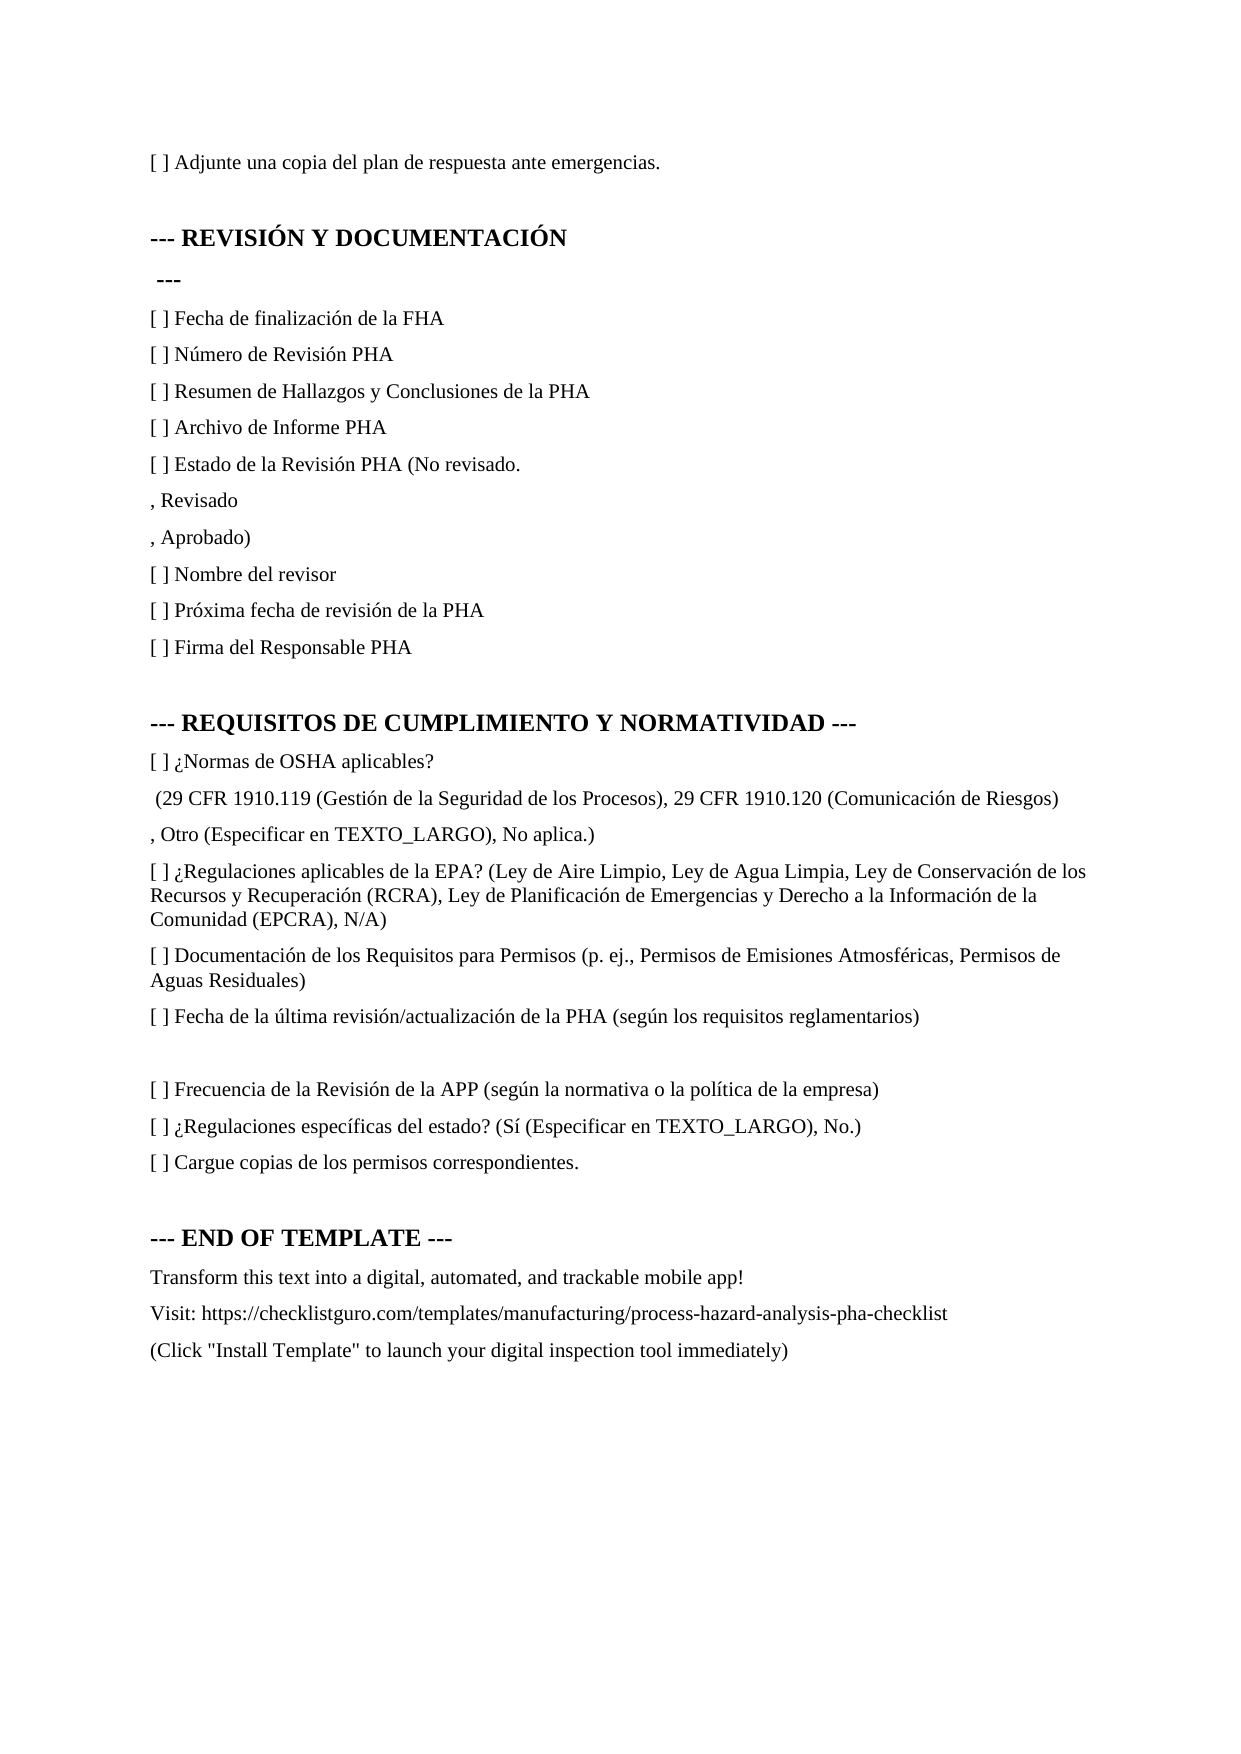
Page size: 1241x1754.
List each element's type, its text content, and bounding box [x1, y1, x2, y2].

text [ ] ¿Normas de OSHA aplicables? [150, 749, 1090, 773]
text [ ] Firma del Responsable PHA [150, 635, 1090, 659]
text , Revisado [150, 488, 1090, 512]
text (29 CFR 1910.119 (Gestión de la Seguridad de los Procesos), 29 CFR 1910.120 (Comunicación de Riesgos) [150, 786, 1090, 810]
text [ ] Documentación de los Requisitos para Permisos (p. ej., Permisos de Emisiones Atmosféricas, Permisos de Aguas Residuales) [150, 943, 1090, 992]
text [ ] ¿Regulaciones aplicables de la EPA? (Ley de Aire Limpio, Ley de Agua Limpia, Ley de Conservación de los Recursos y Recuperación (RCRA), Ley de Planificación de Emergencias y Derecho a la Información de la Comunidad (EPCRA), N/A) [150, 859, 1090, 931]
text [ ] Estado de la Revisión PHA (No revisado. [150, 452, 1090, 476]
text , Aprobado) [150, 525, 1090, 549]
text --- [150, 264, 1090, 293]
text --- REVISIÓN Y DOCUMENTACIÓN [150, 223, 1090, 252]
text [ ] Nombre del revisor [150, 562, 1090, 586]
text [ ] ¿Regulaciones específicas del estado? (Sí (Especificar en TEXTO_LARGO), No.) [150, 1114, 1090, 1138]
text [ ] Número de Revisión PHA [150, 342, 1090, 366]
text [ ] Resumen de Hallazgos y Conclusiones de la PHA [150, 379, 1090, 403]
text [ ] Fecha de la última revisión/actualización de la PHA (según los requisitos reglamentarios) [150, 1004, 1090, 1028]
text [ ] Adjunte una copia del plan de respuesta ante emergencias. [150, 150, 1090, 174]
text , Otro (Especificar en TEXTO_LARGO), No aplica.) [150, 822, 1090, 846]
text [ ] Cargue copias de los permisos correspondientes. [150, 1150, 1090, 1174]
text [ ] Frecuencia de la Revisión de la APP (según la normativa o la política de la empresa) [150, 1077, 1090, 1101]
text --- REQUISITOS DE CUMPLIMIENTO Y NORMATIVIDAD --- [150, 708, 1090, 737]
text --- END OF TEMPLATE --- [150, 1223, 1090, 1252]
text [ ] Próxima fecha de revisión de la PHA [150, 598, 1090, 622]
text Transform this text into a digital, automated, and trackable mobile app! [150, 1265, 1090, 1289]
text [ ] Fecha de finalización de la FHA [150, 306, 1090, 330]
text [ ] Archivo de Informe PHA [150, 415, 1090, 439]
text (Click "Install Template" to launch your digital inspection tool immediately) [150, 1338, 1090, 1362]
text Visit: https://checklistguro.com/templates/manufacturing/process-hazard-analysis-pha-checklist [150, 1301, 1090, 1325]
